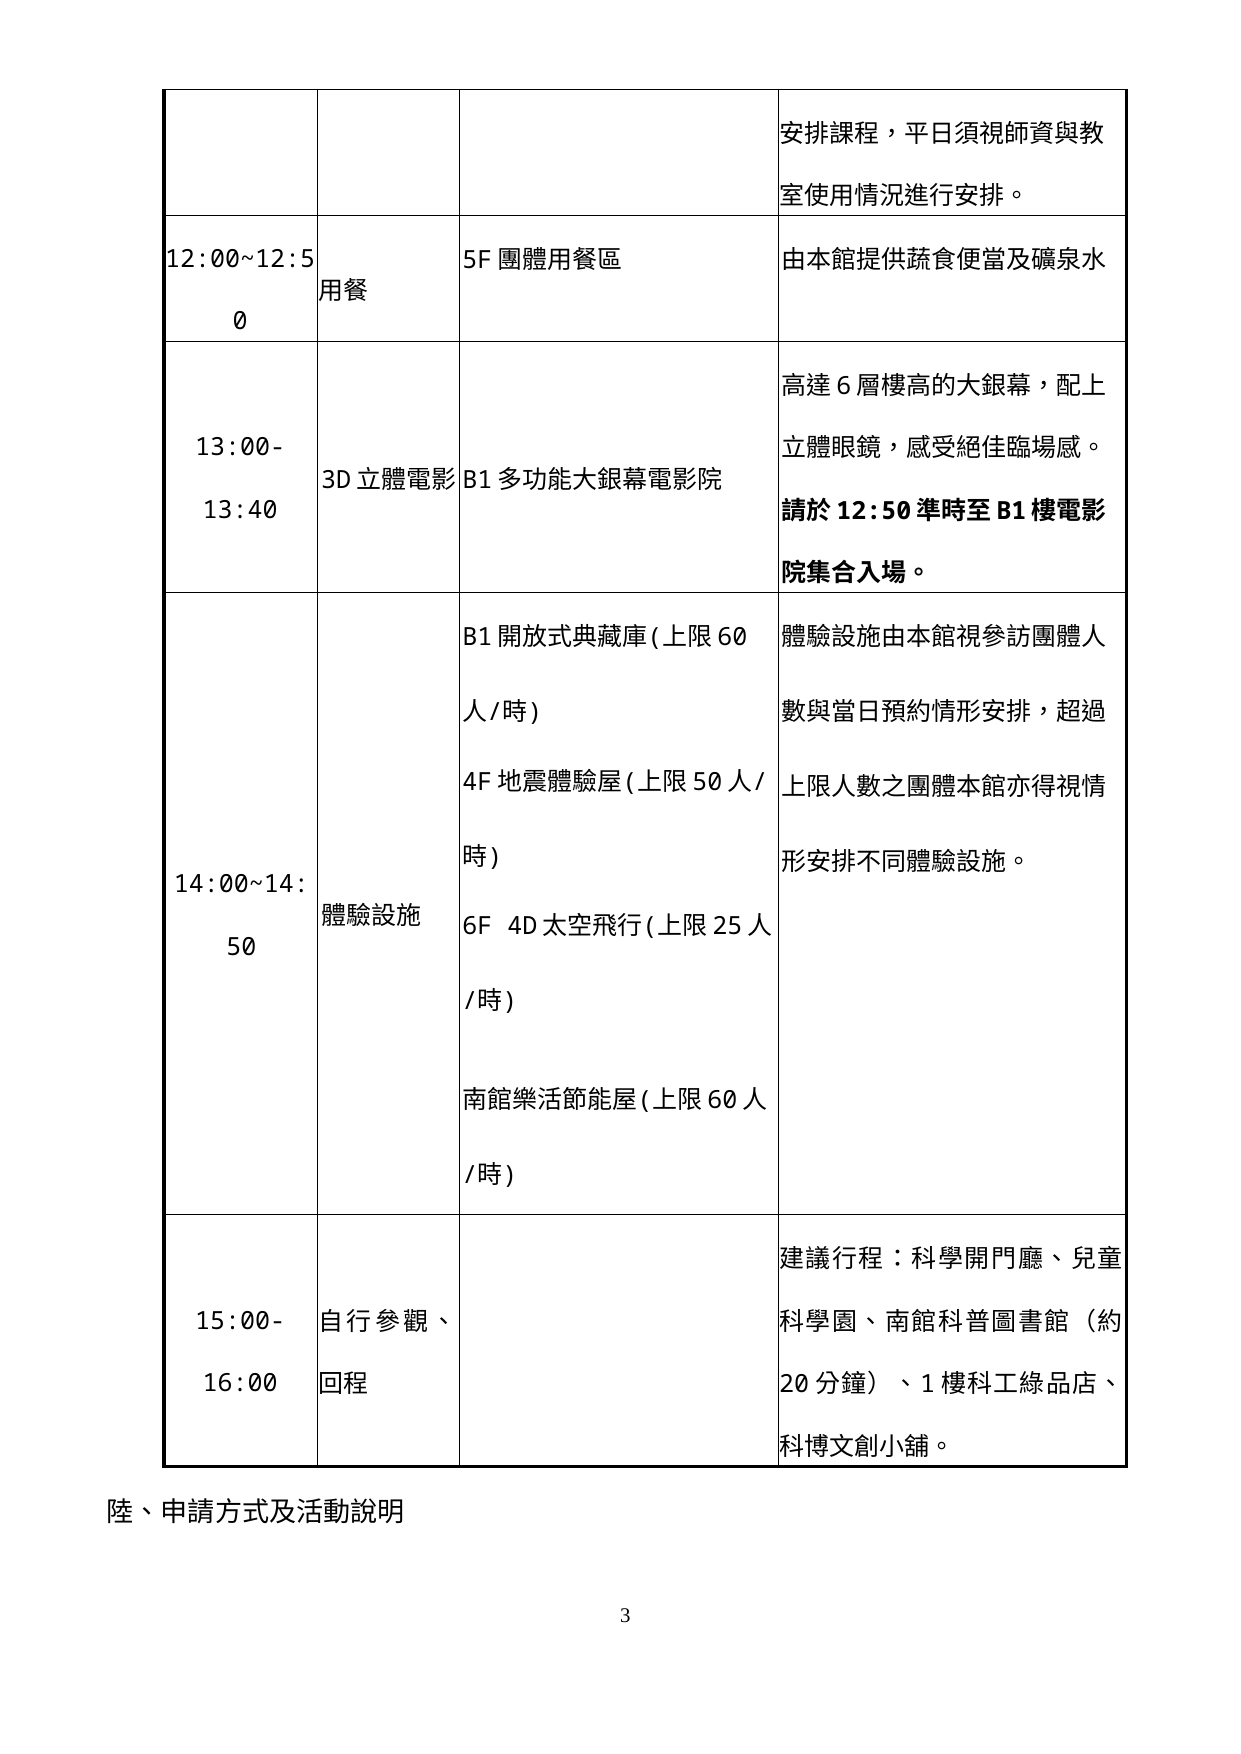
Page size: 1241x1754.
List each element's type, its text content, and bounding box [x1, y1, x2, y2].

table_cell 自行參觀、回程 [318, 1215, 459, 1465]
table_cell B1開放式典藏庫(上限60人/時) 4F地震體驗屋(上限50人/時) 6F 4D太空飛行(上限25人/時) 南館樂活節能屋(上限60人/時) [460, 593, 778, 1214]
table_cell B1多功能大銀幕電影院 [460, 342, 778, 592]
table_cell 由本館提供蔬食便當及礦泉水 [779, 216, 1125, 341]
text 陸、申請方式及活動說明 [106, 1468, 1144, 1531]
table_cell [318, 90, 459, 215]
table_cell [460, 1215, 778, 1465]
table_cell 13:00-13:40 [166, 342, 317, 592]
table_cell 體驗設施由本館視參訪團體人數與當日預約情形安排，超過上限人數之團體本館亦得視情形安排不同體驗設施。 [779, 593, 1125, 1214]
table_cell 高達6層樓高的大銀幕，配上立體眼鏡，感受絕佳臨場感。請於12:50準時至B1樓電影院集合入場。 [779, 342, 1125, 592]
table_cell 5F團體用餐區 [460, 216, 778, 341]
table_cell 安排課程，平日須視師資與教室使用情況進行安排。 [779, 90, 1125, 215]
table_cell 15:00-16:00 [166, 1215, 317, 1465]
table_cell 14:00~14:50 [166, 593, 317, 1214]
table_cell 用餐 [318, 216, 459, 341]
table_cell 建議行程：科學開門廳、兒童科學園、南館科普圖書館（約20分鐘）、1樓科工綠品店、科博文創小舖。 [779, 1215, 1125, 1465]
table_cell [166, 90, 317, 215]
table_cell 體驗設施 [318, 593, 459, 1214]
table_cell 12:00~12:50 [166, 216, 317, 341]
table_cell 3D立體電影 [318, 342, 459, 592]
table_cell [460, 90, 778, 215]
